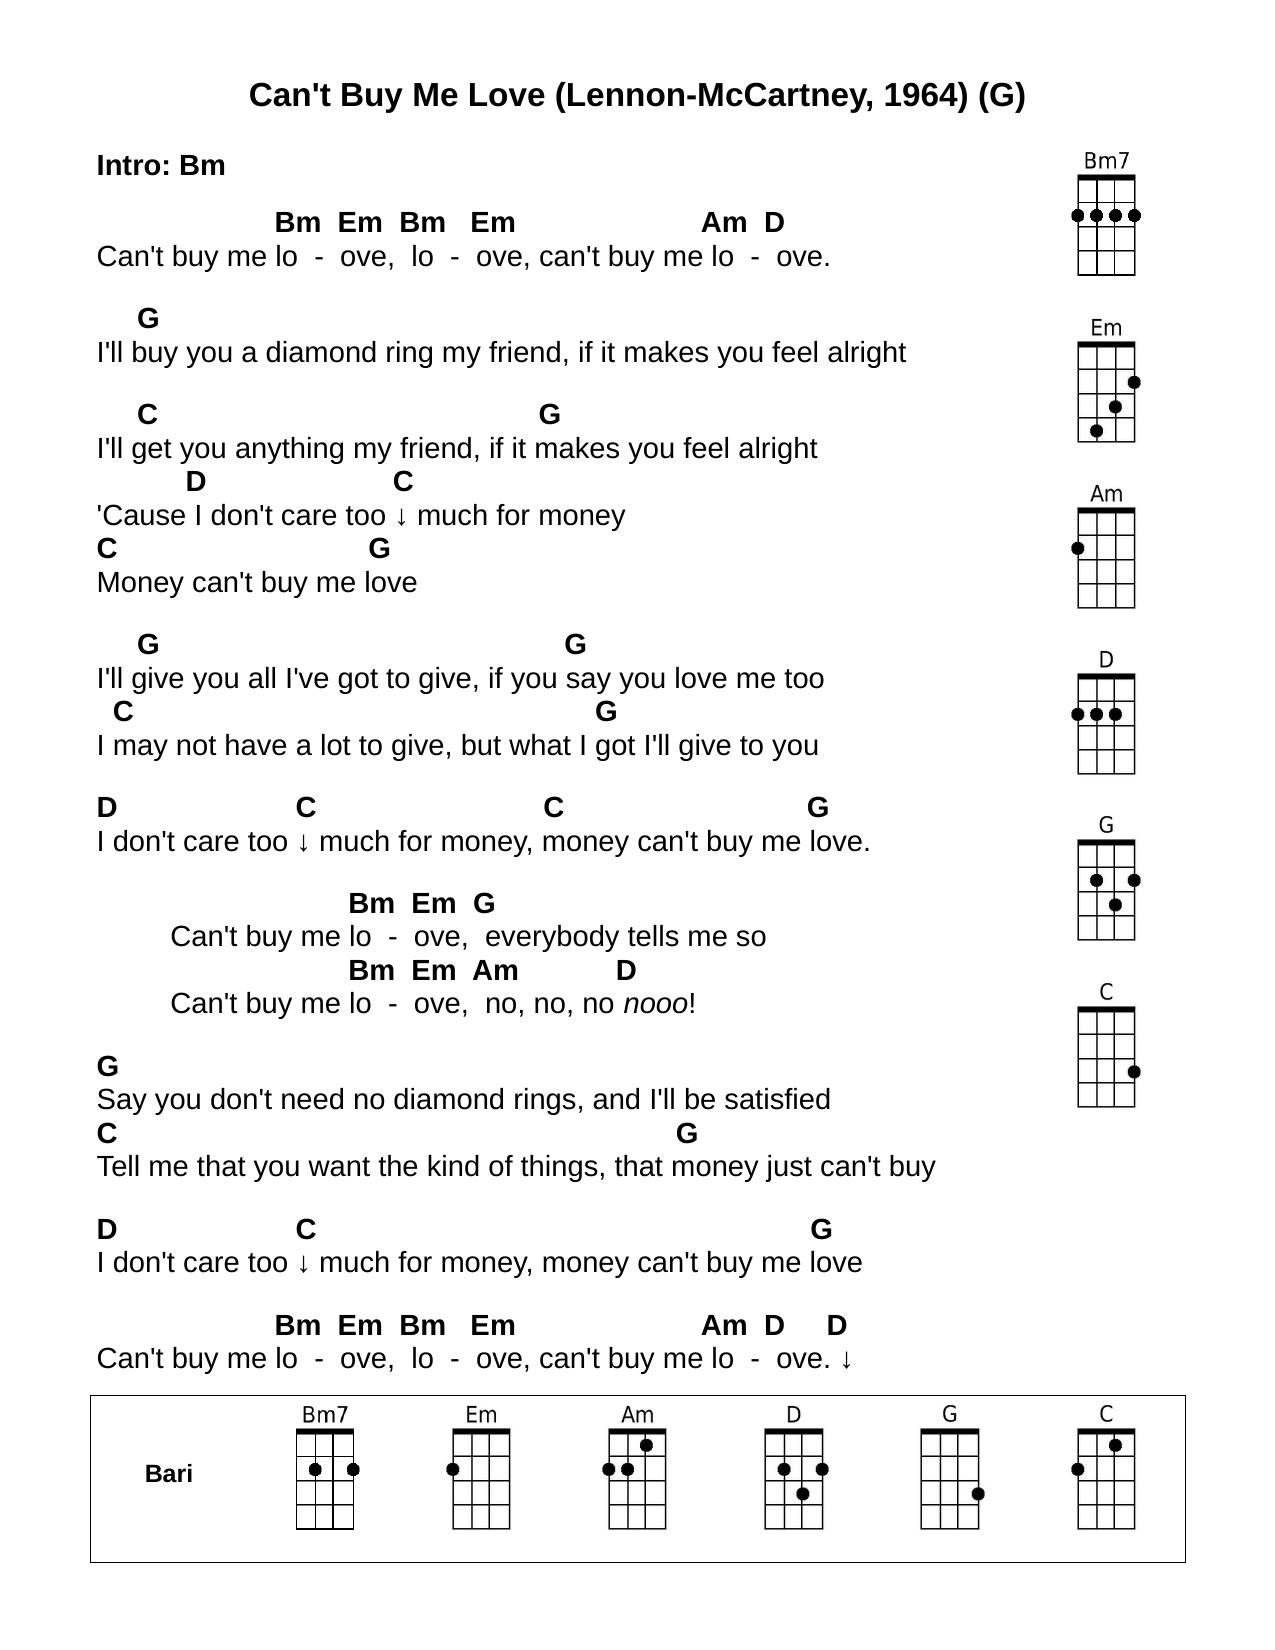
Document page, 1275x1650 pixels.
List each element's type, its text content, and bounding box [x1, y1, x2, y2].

picture [893, 1401, 1007, 1552]
picture [268, 1401, 382, 1552]
table_header [1028, 142, 1185, 308]
table_cell [1028, 974, 1185, 1395]
table_cell [1028, 475, 1185, 641]
picture [1050, 314, 1163, 465]
picture [1050, 147, 1163, 298]
table_cell Bari [91, 1396, 247, 1562]
picture [1050, 646, 1163, 797]
table_cell [403, 1396, 559, 1562]
picture [1050, 1401, 1163, 1552]
table_cell [559, 1396, 716, 1562]
table_header Intro: Bm Bm Em Bm Em Am D Can't buy me lo - ove, lo - ove, can't buy me lo - ove. G I'll buy you a diamond ring my friend, if it makes you feel alright C G I'll get you anything my friend, if it makes you feel alright D C 'Cause I don't care too ↓ much for money C G Money can't buy me love G G I'll give you all I've got to give, if you say you love me too C G I may not have a lot to give, but what I got I'll give to you D C C G I don't care too ↓ much for money, money can't buy me love. Bm Em G Can't buy me lo - ove, everybody tells me so Bm Em Am D Can't buy me lo - ove, no, no, no nooo! G Say you don't need no diamond rings, and I'll be satisfied C G Tell me that you want the kind of things, that money just can't buy D C G I don't care too ↓ much for money, money can't buy me love Bm Em Bm Em Am D D Can't buy me lo - ove, lo - ove, can't buy me lo - ove. ↓ [91, 142, 1028, 1395]
text Can't Buy Me Love (Lennon-McCartney, 1964) (G) [90, 75, 1185, 113]
table_cell [1028, 1396, 1185, 1562]
picture [1050, 812, 1163, 963]
picture [425, 1401, 538, 1552]
table_cell [716, 1396, 872, 1562]
picture [1050, 979, 1163, 1130]
picture [581, 1401, 694, 1552]
picture [737, 1401, 851, 1552]
table_cell [872, 1396, 1028, 1562]
picture [1050, 480, 1163, 631]
table_cell [247, 1396, 403, 1562]
table_cell [1028, 807, 1185, 973]
table_cell [1028, 309, 1185, 475]
table_cell [1028, 641, 1185, 807]
